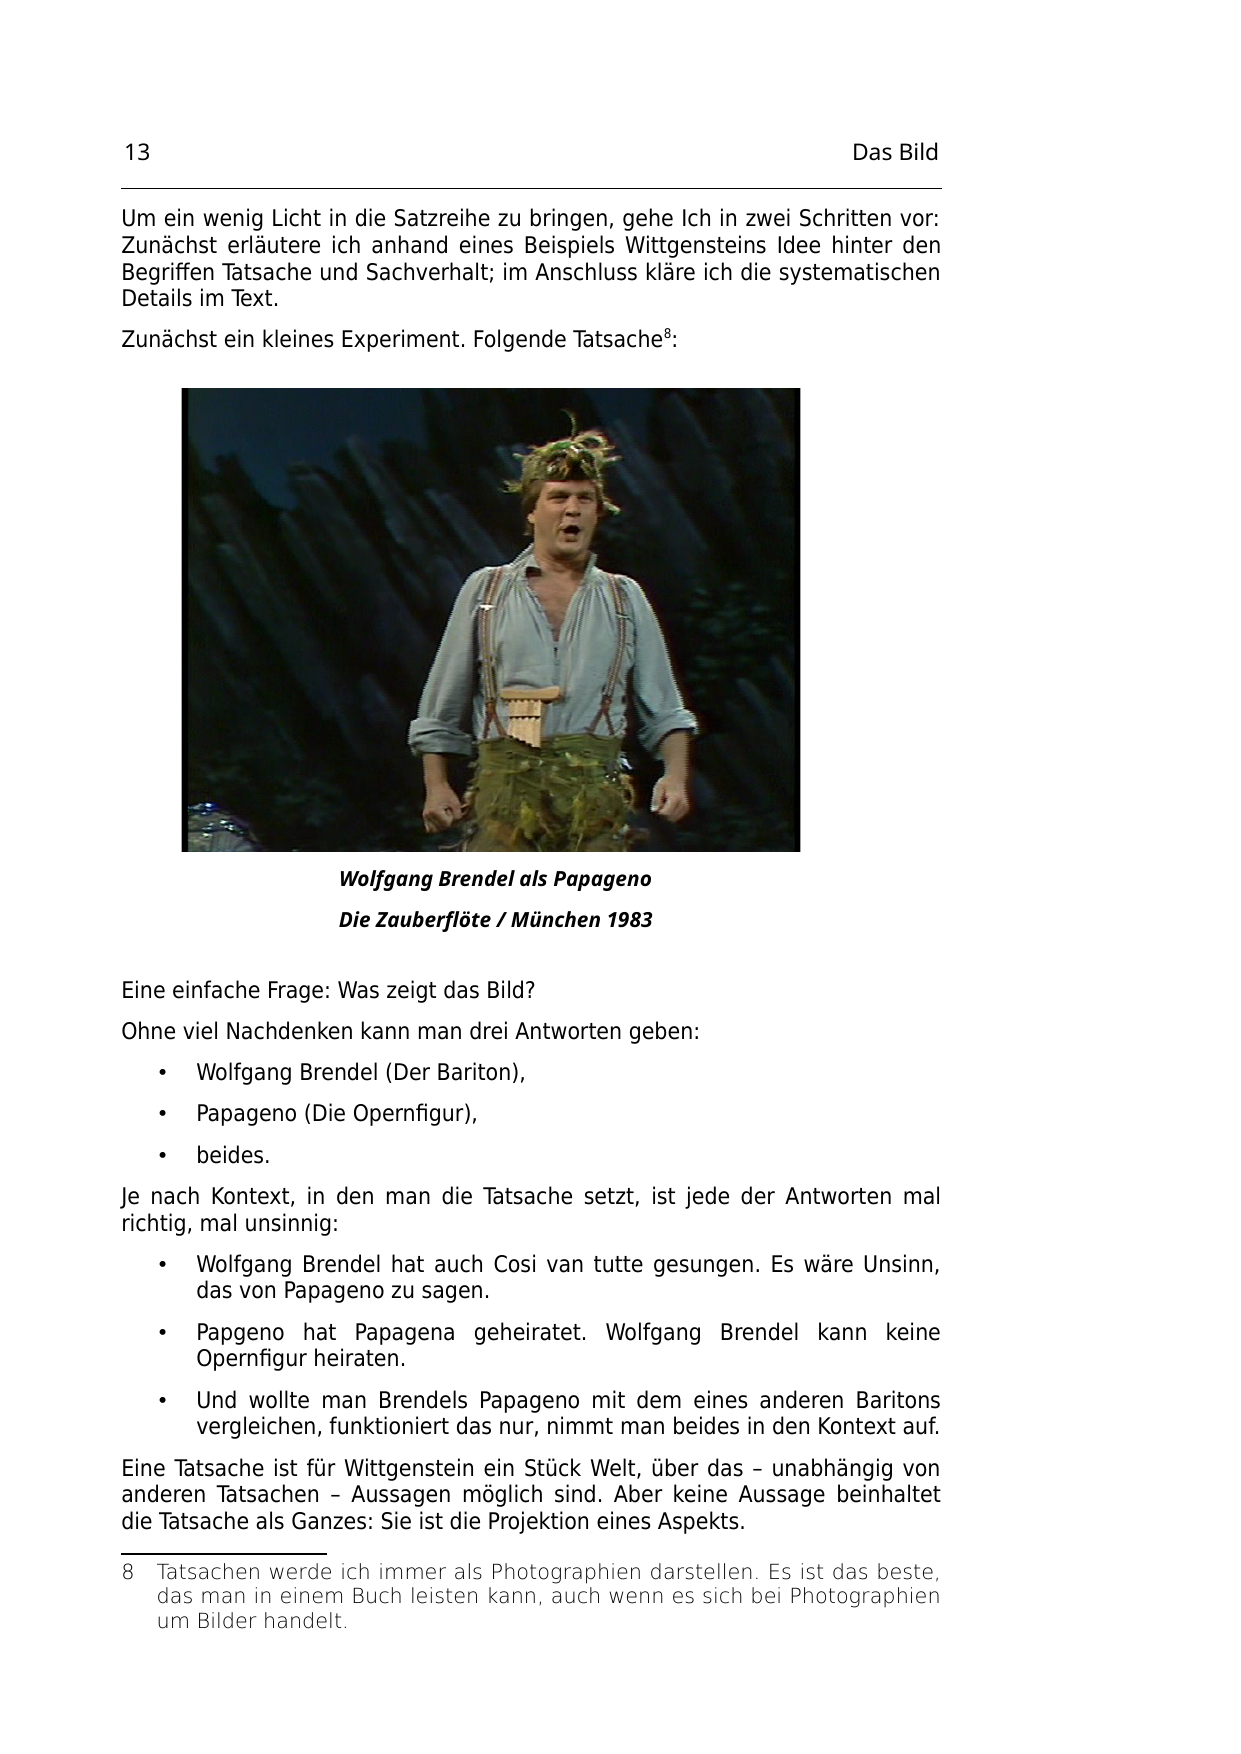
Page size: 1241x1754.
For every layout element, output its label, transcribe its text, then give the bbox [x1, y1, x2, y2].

text Tatsachen werde ich immer als Photographien darstellen. Es ist das beste, das man in einem Buch leisten kann, auch wenn es sich bei Photographien um Bilder handelt. [121, 1560, 942, 1633]
list Wolfgang Brendel hat auch Cosi van tutte gesungen. Es wäre Unsinn, das von Papageno zu sagen. [158, 1251, 942, 1304]
text Wolfgang Brendel als Papageno [186, 400, 805, 893]
text Die Zauberflöte / München 1983 [186, 905, 805, 934]
list Papgeno hat Papagena geheiratet. Wolfgang Brendel kann keine Opernfigur heiraten. [158, 1319, 942, 1372]
list Papageno (Die Opernfigur), [158, 1101, 942, 1127]
list Und wollte man Brendels Papageno mit dem eines anderen Baritons vergleichen, funktioniert das nur, nimmt man beides in den Kontext auf. [158, 1387, 942, 1440]
list beides. [158, 1142, 942, 1168]
text Eine Tatsache ist für Wittgenstein ein Stück Welt, über das – unabhängig von anderen Tatsachen – Aussagen möglich sind. Aber keine Aussage beinhaltet die Tatsache als Ganzes: Sie ist die Projektion eines Aspekts. [121, 1455, 942, 1535]
text Ohne viel Nachdenken kann man drei Antworten geben: [121, 1018, 942, 1045]
text Je nach Kontext, in den man die Tatsache setzt, ist jede der Antworten mal richtig, mal unsinnig: [121, 1183, 942, 1236]
picture [181, 388, 801, 852]
text Eine einfache Frage: Was zeigt das Bild? [121, 368, 942, 1003]
text Zunächst ein kleines Experiment. Folgende Tatsache: [121, 327, 942, 353]
list Wolfgang Brendel (Der Bariton), [158, 1059, 942, 1086]
text Um ein wenig Licht in die Satzreihe zu bringen, gehe Ich in zwei Schritten vor: Zunächst erläutere ich anhand eines Beispiels Wittgensteins Idee hinter den Begriffen Tatsache und Sachverhalt; im Anschluss kläre ich die systematischen Details im Text. [121, 205, 942, 312]
